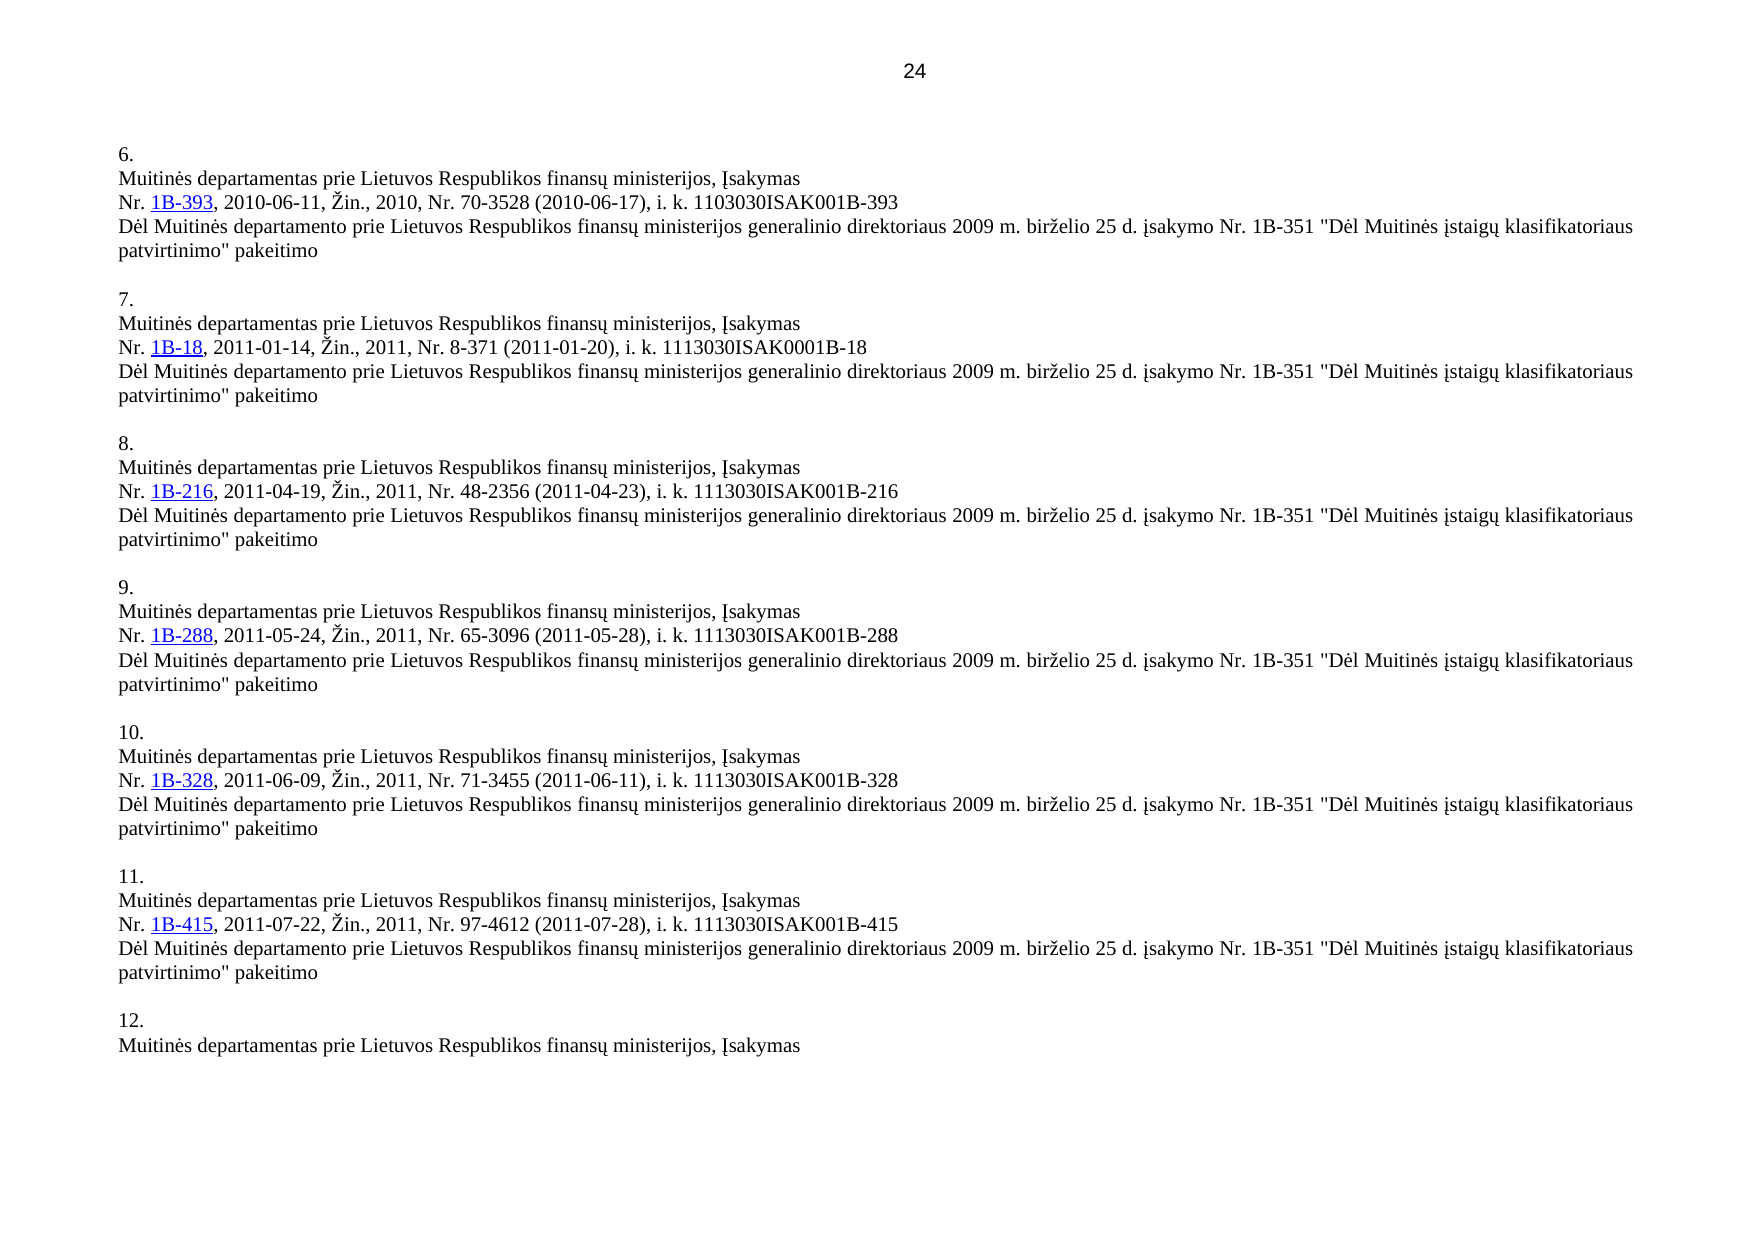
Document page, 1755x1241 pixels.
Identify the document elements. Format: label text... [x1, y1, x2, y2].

text 8. [118, 431, 1636, 455]
text 9. [118, 575, 1636, 599]
text Muitinės departamentas prie Lietuvos Respublikos finansų ministerijos, Įsakymas [118, 166, 1636, 190]
text Nr. 1B-216, 2011-04-19, Žin., 2011, Nr. 48-2356 (2011-04-23), i. k. 1113030ISAK001B-216 [118, 479, 1636, 503]
text 12. [118, 1008, 1636, 1032]
text 10. [118, 720, 1636, 744]
text Dėl Muitinės departamento prie Lietuvos Respublikos finansų ministerijos generalinio direktoriaus 2009 m. birželio 25 d. įsakymo Nr. 1B-351 "Dėl Muitinės įstaigų klasifikatoriaus patvirtinimo" pakeitimo [118, 792, 1636, 840]
text Muitinės departamentas prie Lietuvos Respublikos finansų ministerijos, Įsakymas [118, 888, 1636, 912]
text 6. [118, 142, 1636, 166]
text Nr. 1B-415, 2011-07-22, Žin., 2011, Nr. 97-4612 (2011-07-28), i. k. 1113030ISAK001B-415 [118, 912, 1636, 936]
text Muitinės departamentas prie Lietuvos Respublikos finansų ministerijos, Įsakymas [118, 1032, 1636, 1057]
text Muitinės departamentas prie Lietuvos Respublikos finansų ministerijos, Įsakymas [118, 744, 1636, 768]
text Dėl Muitinės departamento prie Lietuvos Respublikos finansų ministerijos generalinio direktoriaus 2009 m. birželio 25 d. įsakymo Nr. 1B-351 "Dėl Muitinės įstaigų klasifikatoriaus patvirtinimo" pakeitimo [118, 503, 1636, 551]
text Dėl Muitinės departamento prie Lietuvos Respublikos finansų ministerijos generalinio direktoriaus 2009 m. birželio 25 d. įsakymo Nr. 1B-351 "Dėl Muitinės įstaigų klasifikatoriaus patvirtinimo" pakeitimo [118, 936, 1636, 984]
text Muitinės departamentas prie Lietuvos Respublikos finansų ministerijos, Įsakymas [118, 599, 1636, 623]
text 7. [118, 287, 1636, 311]
text Muitinės departamentas prie Lietuvos Respublikos finansų ministerijos, Įsakymas [118, 455, 1636, 479]
text Nr. 1B-328, 2011-06-09, Žin., 2011, Nr. 71-3455 (2011-06-11), i. k. 1113030ISAK001B-328 [118, 768, 1636, 792]
text Nr. 1B-288, 2011-05-24, Žin., 2011, Nr. 65-3096 (2011-05-28), i. k. 1113030ISAK001B-288 [118, 623, 1636, 647]
text 11. [118, 864, 1636, 888]
text Dėl Muitinės departamento prie Lietuvos Respublikos finansų ministerijos generalinio direktoriaus 2009 m. birželio 25 d. įsakymo Nr. 1B-351 "Dėl Muitinės įstaigų klasifikatoriaus patvirtinimo" pakeitimo [118, 647, 1636, 696]
text Dėl Muitinės departamento prie Lietuvos Respublikos finansų ministerijos generalinio direktoriaus 2009 m. birželio 25 d. įsakymo Nr. 1B-351 "Dėl Muitinės įstaigų klasifikatoriaus patvirtinimo" pakeitimo [118, 359, 1636, 407]
text Muitinės departamentas prie Lietuvos Respublikos finansų ministerijos, Įsakymas [118, 311, 1636, 335]
text Dėl Muitinės departamento prie Lietuvos Respublikos finansų ministerijos generalinio direktoriaus 2009 m. birželio 25 d. įsakymo Nr. 1B-351 "Dėl Muitinės įstaigų klasifikatoriaus patvirtinimo" pakeitimo [118, 214, 1636, 262]
text Nr. 1B-393, 2010-06-11, Žin., 2010, Nr. 70-3528 (2010-06-17), i. k. 1103030ISAK001B-393 [118, 190, 1636, 214]
text Nr. 1B-18, 2011-01-14, Žin., 2011, Nr. 8-371 (2011-01-20), i. k. 1113030ISAK0001B-18 [118, 335, 1636, 359]
